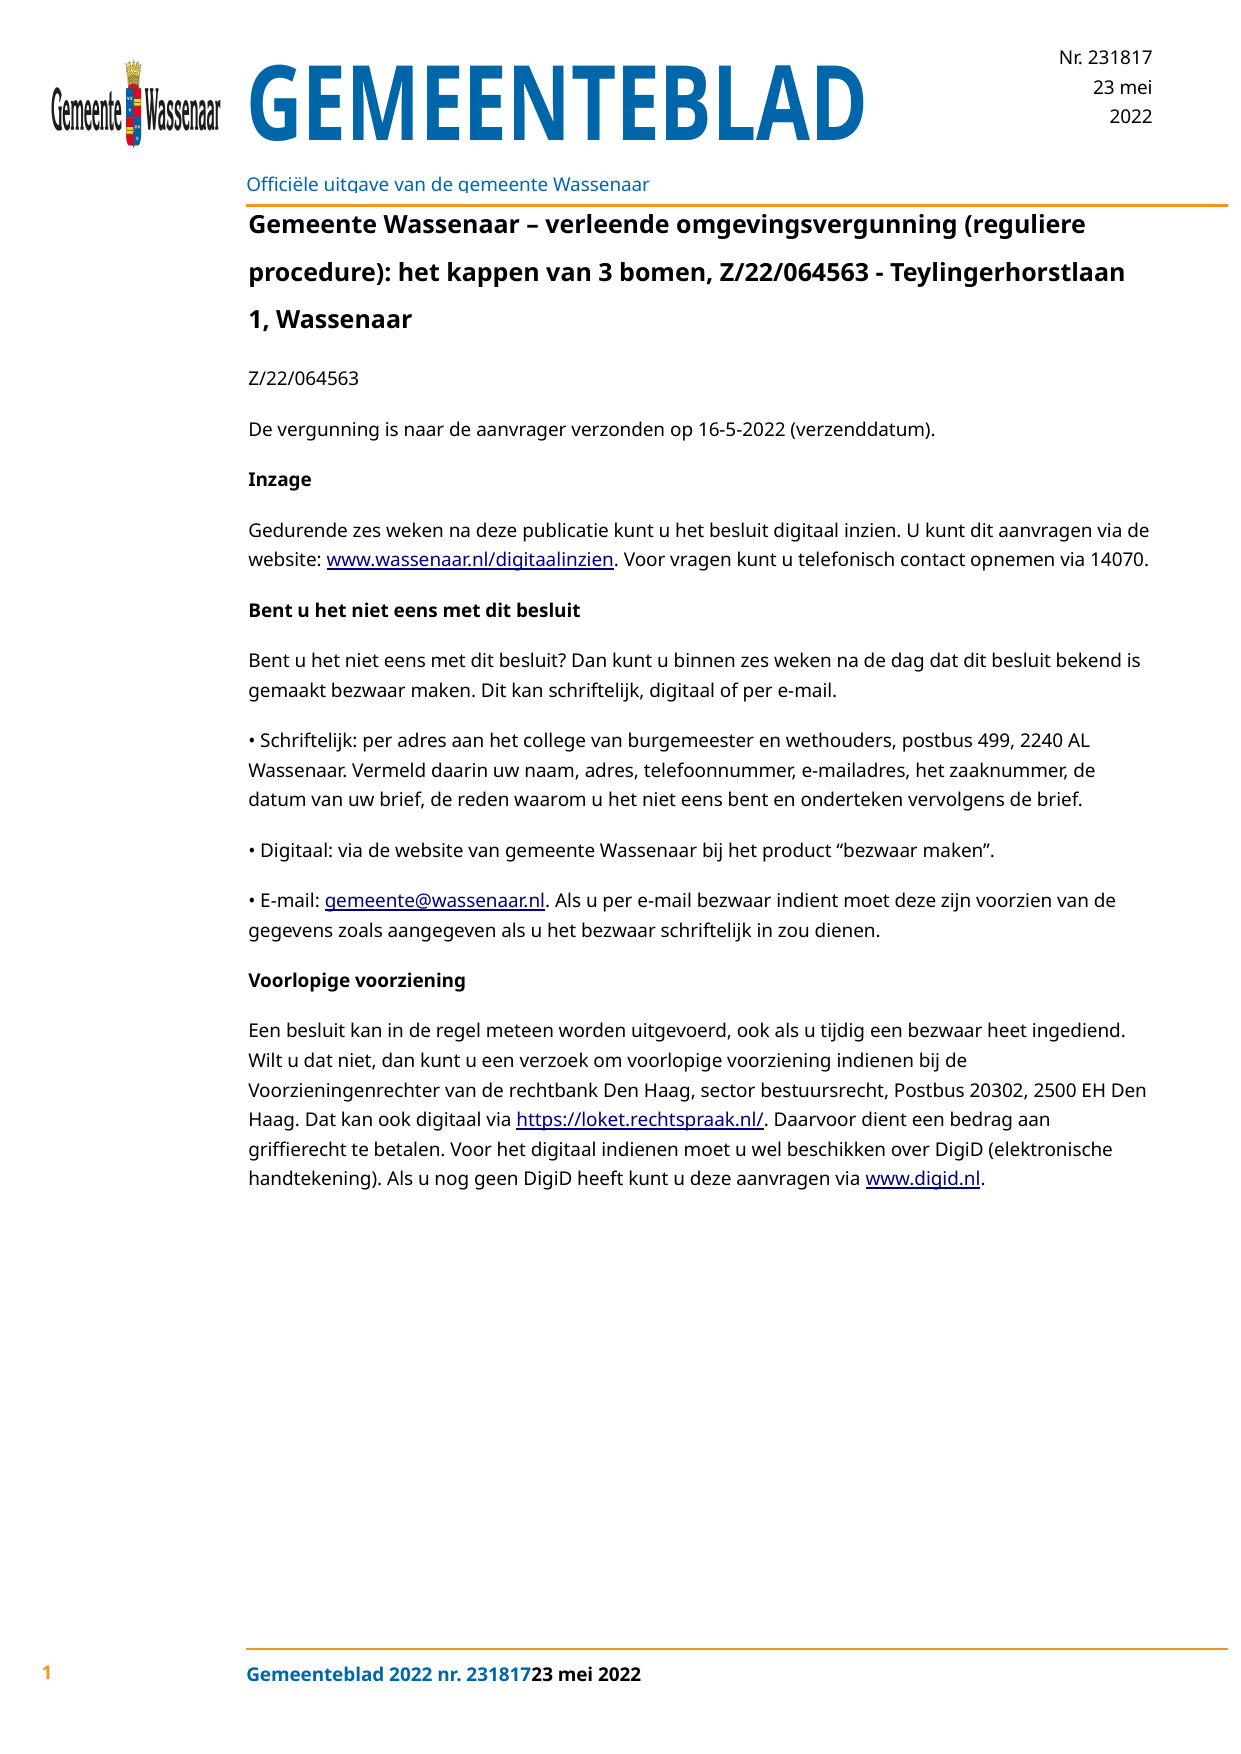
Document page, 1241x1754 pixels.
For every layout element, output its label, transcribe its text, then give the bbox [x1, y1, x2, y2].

text Voorlopige voorziening [248, 967, 1152, 993]
text • Schriftelijk: per adres aan het college van burgemeester en wethouders, postbus 499, 2240 AL Wassenaar. Vermeld daarin uw naam, adres, telefoonnummer, e-mailadres, het zaaknummer, de datum van uw brief, de reden waarom u het niet eens bent en onderteken vervolgens de brief. [248, 727, 1152, 812]
text De vergunning is naar de aanvrager verzonden op 16-5-2022 (verzenddatum). [248, 416, 1152, 442]
text Bent u het niet eens met dit besluit? Dan kunt u binnen zes weken na de dag dat dit besluit bekend is gemaakt bezwaar maken. Dit kan schriftelijk, digitaal of per e-mail. [248, 647, 1152, 702]
text Een besluit kan in de regel meteen worden uitgevoerd, ook als u tijdig een bezwaar heet ingediend. Wilt u dat niet, dan kunt u een verzoek om voorlopige voorziening indienen bij de Voorzieningenrechter van de rechtbank Den Haag, sector bestuursrecht, Postbus 20302, 2500 EH Den Haag. Dat kan ook digitaal via https://loket.rechtspraak.nl/. Daarvoor dient een bedrag aan griffierecht te betalen. Voor het digitaal indienen moet u wel beschikken over DigiD (elektronische handtekening). Als u nog geen DigiD heeft kunt u deze aanvragen via www.digid.nl. [248, 1018, 1152, 1191]
picture [41, 47, 231, 172]
text Inzage [248, 466, 1152, 492]
text • Digitaal: via de website van gemeente Wassenaar bij het product “bezwaar maken”. [248, 837, 1152, 862]
text • E-mail: gemeente@wassenaar.nl. Als u per e-mail bezwaar indient moet deze zijn voorzien van de gegevens zoals aangegeven als u het bezwaar schriftelijk in zou dienen. [248, 887, 1152, 942]
text Gemeente Wassenaar – verleende omgevingsvergunning (reguliere procedure): het kappen van 3 bomen, Z/22/064563 - Teylingerhorstlaan 1, Wassenaar [248, 207, 1152, 336]
text Z/22/064563 [248, 366, 1152, 391]
text Bent u het niet eens met dit besluit [248, 597, 1152, 622]
text Gedurende zes weken na deze publicatie kunt u het besluit digitaal inzien. U kunt dit aanvragen via de website: www.wassenaar.nl/digitaalinzien. Voor vragen kunt u telefonisch contact opnemen via 14070. [248, 517, 1152, 572]
